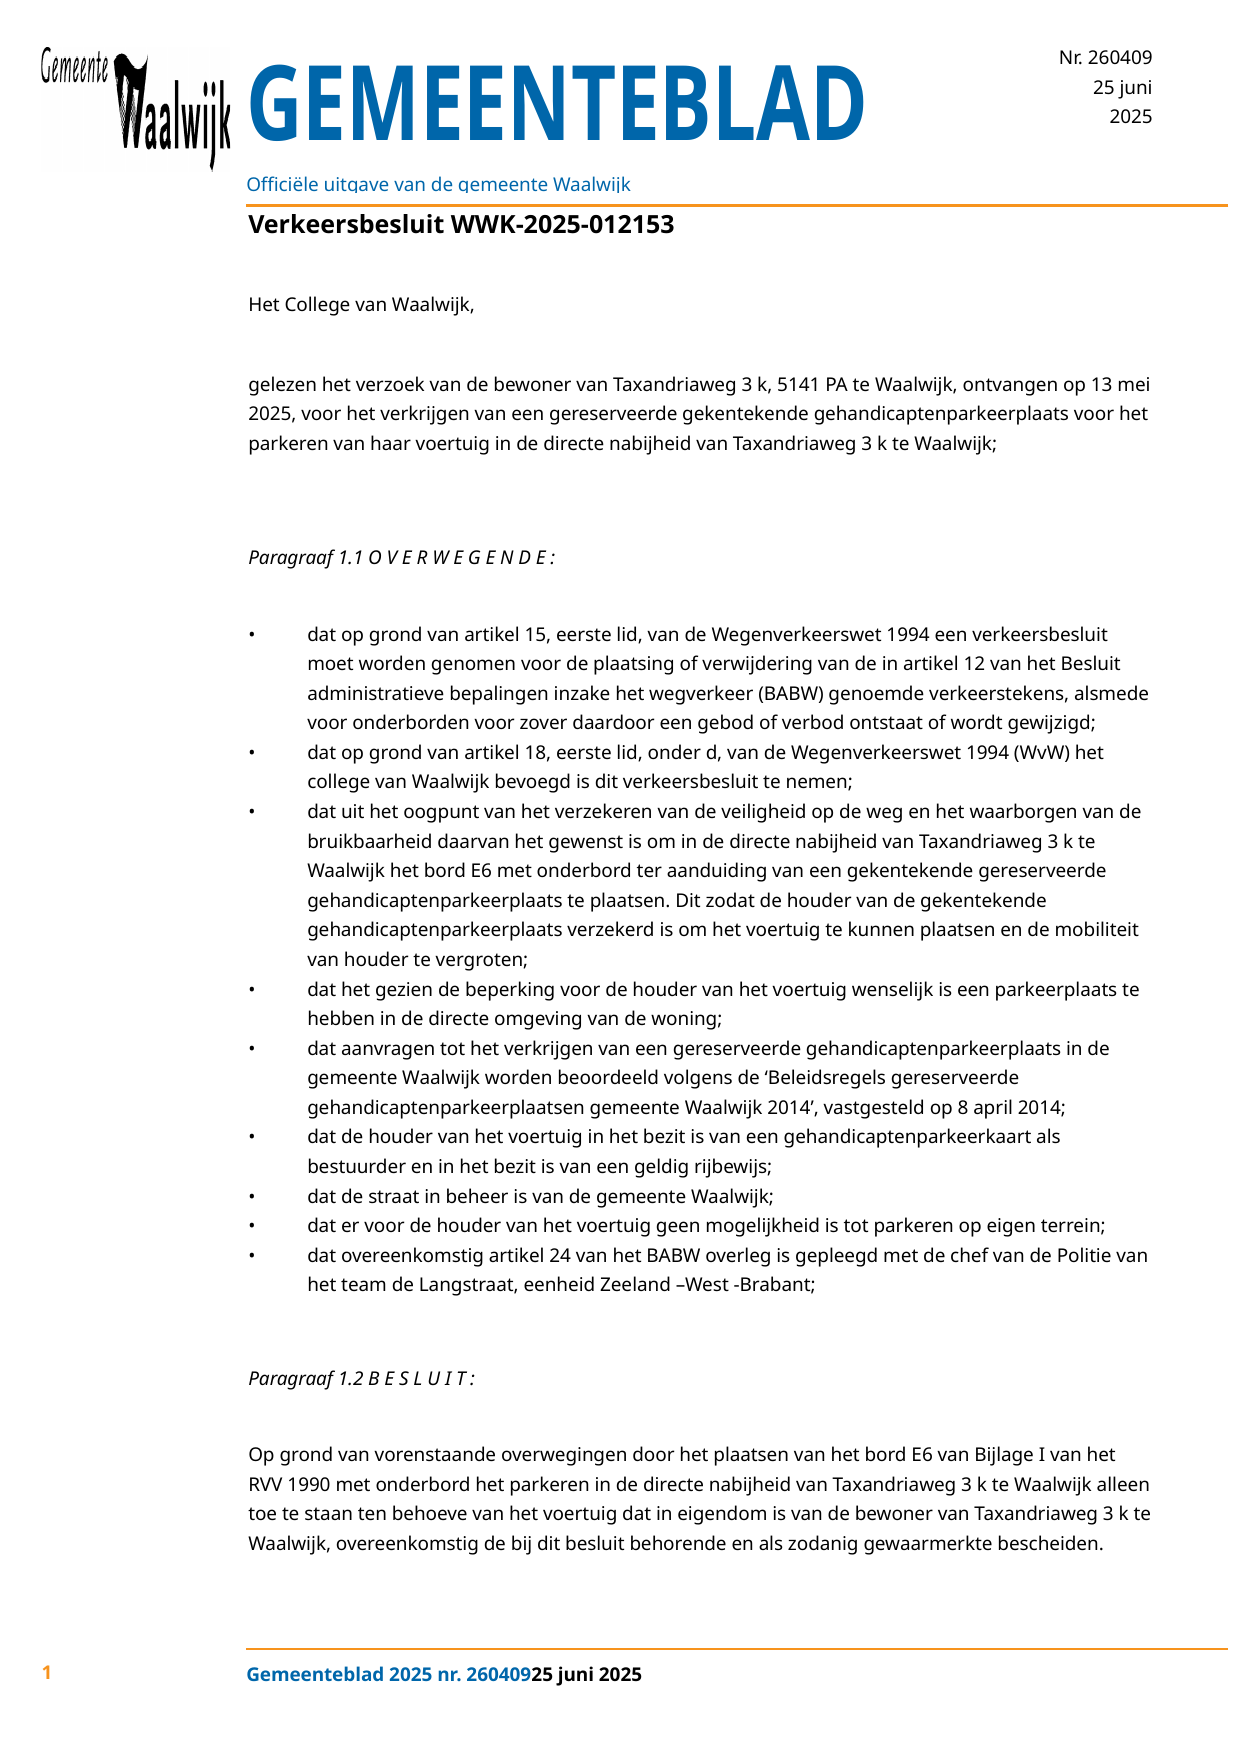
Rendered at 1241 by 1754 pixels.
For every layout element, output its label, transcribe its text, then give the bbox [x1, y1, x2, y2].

text Verkeersbesluit WWK-2025-012153 [248, 207, 1152, 241]
list dat op grond van artikel 18, eerste lid, onder d, van de Wegenverkeerswet 1994 (WvW) het college van Waalwijk bevoegd is dit verkeersbesluit te nemen; [248, 739, 1152, 794]
text Paragraaf 1.1 O V E R W E G E N D E : [248, 544, 1152, 570]
text gelezen het verzoek van de bewoner van Taxandriaweg 3 k, 5141 PA te Waalwijk, ontvangen op 13 mei 2025, voor het verkrijgen van een gereserveerde gekentekende gehandicaptenparkeerplaats voor het parkeren van haar voertuig in de directe nabijheid van Taxandriaweg 3 k te Waalwijk; [248, 371, 1152, 456]
list dat het gezien de beperking voor de houder van het voertuig wenselijk is een parkeerplaats te hebben in de directe omgeving van de woning; [248, 976, 1152, 1031]
list dat aanvragen tot het verkrijgen van een gereserveerde gehandicaptenparkeerplaats in de gemeente Waalwijk worden beoordeeld volgens de ‘Beleidsregels gereserveerde gehandicaptenparkeerplaatsen gemeente Waalwijk 2014’, vastgesteld op 8 april 2014; [248, 1035, 1152, 1120]
list dat overeenkomstig artikel 24 van het BABW overleg is gepleegd met de chef van de Politie van het team de Langstraat, eenheid Zeeland –West -Brabant; [248, 1242, 1152, 1297]
text Op grond van vorenstaande overwegingen door het plaatsen van het bord E6 van Bijlage I van het RVV 1990 met onderbord het parkeren in de directe nabijheid van Taxandriaweg 3 k te Waalwijk alleen toe te staan ten behoeve van het voertuig dat in eigendom is van de bewoner van Taxandriaweg 3 k te Waalwijk, overeenkomstig de bij dit besluit behorende en als zodanig gewaarmerkte bescheiden. [248, 1441, 1152, 1556]
list dat de houder van het voertuig in het bezit is van een gehandicaptenparkeerkaart als bestuurder en in het bezit is van een geldig rijbewijs; [248, 1124, 1152, 1179]
list dat op grond van artikel 15, eerste lid, van de Wegenverkeerswet 1994 een verkeersbesluit moet worden genomen voor de plaatsing of verwijdering van de in artikel 12 van het Besluit administratieve bepalingen inzake het wegverkeer (BABW) genoemde verkeerstekens, alsmede voor onderborden voor zover daardoor een gebod of verbod ontstaat of wordt gewijzigd; [248, 621, 1152, 735]
picture [41, 47, 231, 172]
list dat er voor de houder van het voertuig geen mogelijkheid is tot parkeren op eigen terrein; [248, 1212, 1152, 1238]
list dat uit het oogpunt van het verzekeren van de veiligheid op de weg en het waarborgen van de bruikbaarheid daarvan het gewenst is om in de directe nabijheid van Taxandriaweg 3 k te Waalwijk het bord E6 met onderbord ter aanduiding van een gekentekende gereserveerde gehandicaptenparkeerplaats te plaatsen. Dit zodat de houder van de gekentekende gehandicaptenparkeerplaats verzekerd is om het voertuig te kunnen plaatsen en de mobiliteit van houder te vergroten; [248, 798, 1152, 972]
list dat de straat in beheer is van de gemeente Waalwijk; [248, 1183, 1152, 1208]
text Paragraaf 1.2 B E S L U I T : [248, 1365, 1152, 1391]
text Het College van Waalwijk, [248, 291, 1152, 317]
